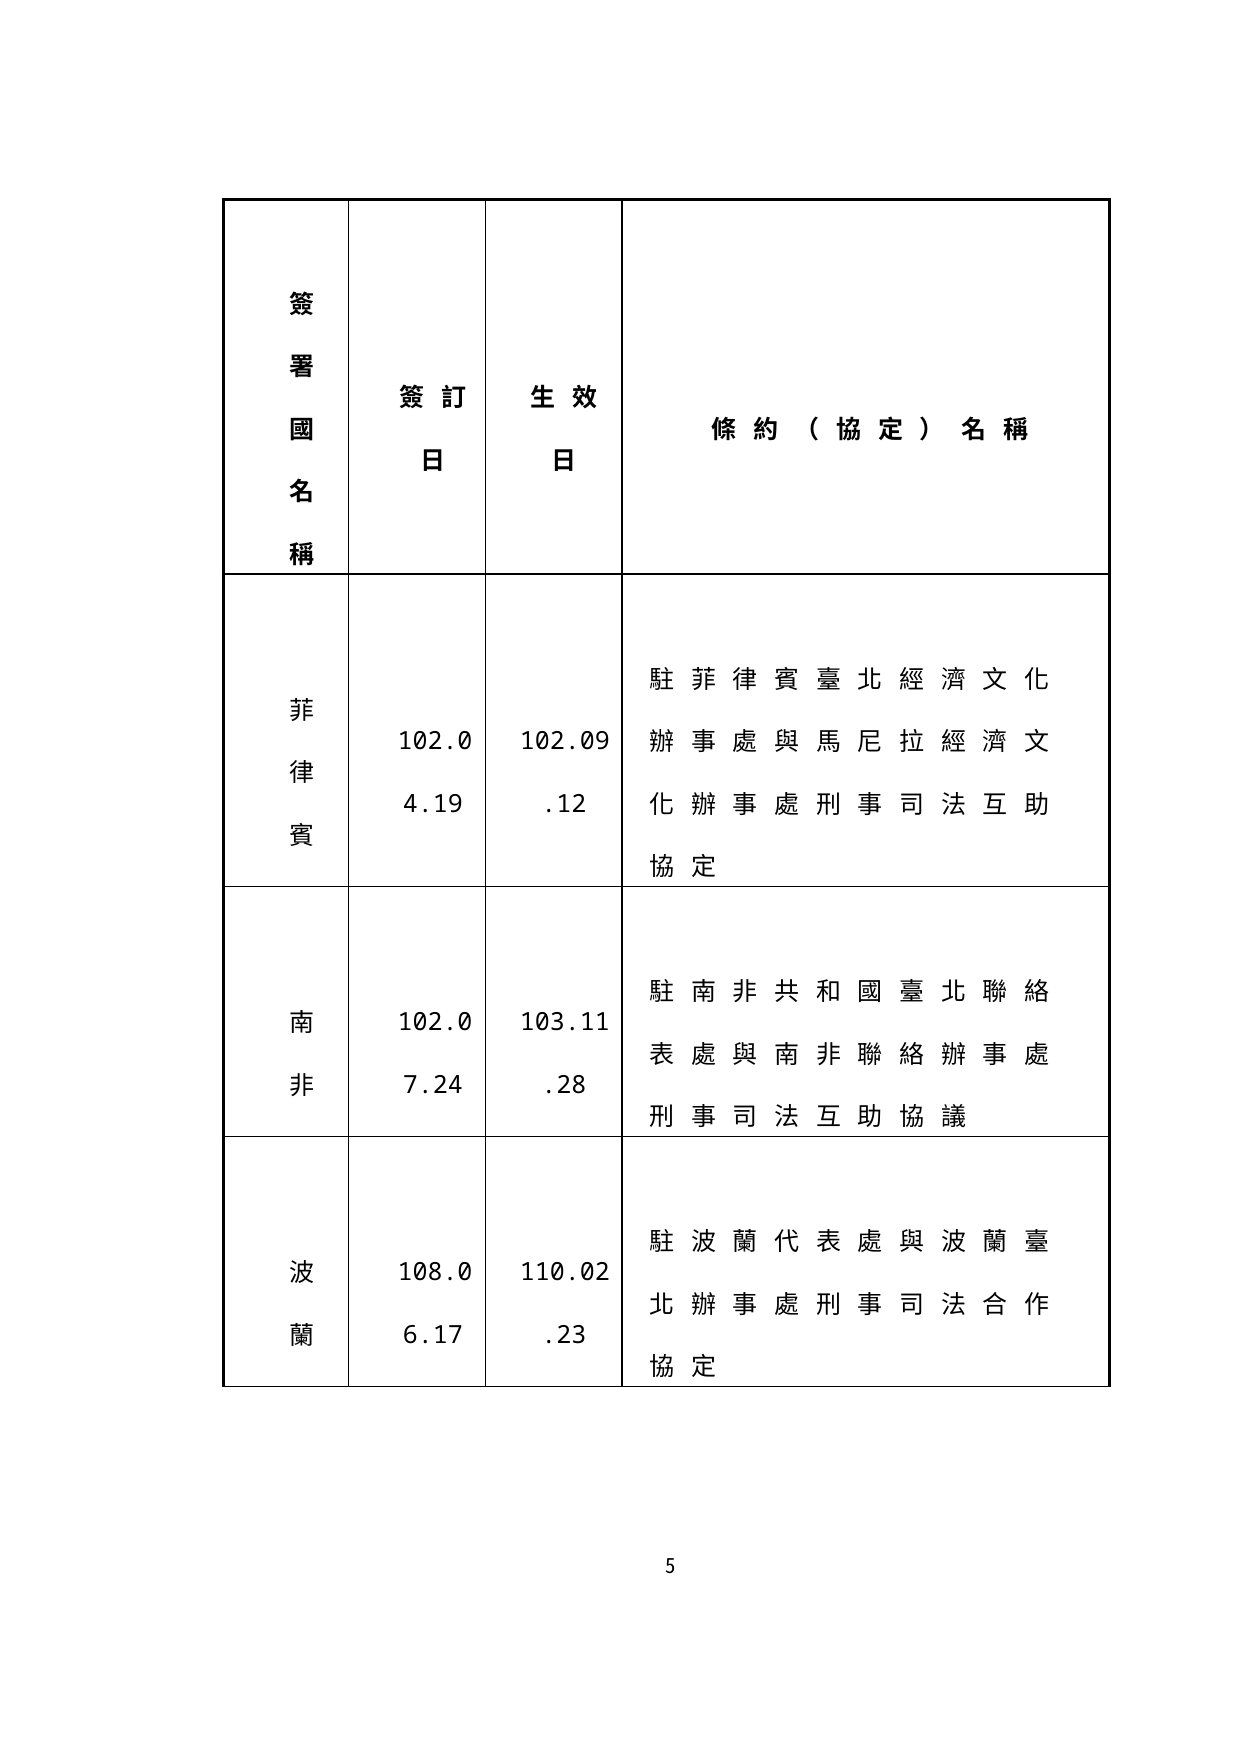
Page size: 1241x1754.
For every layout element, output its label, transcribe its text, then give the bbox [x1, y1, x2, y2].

table_header 生效日 [486, 201, 621, 573]
table_cell 103.11.28 [486, 887, 621, 1136]
table_cell 波蘭 [225, 1137, 348, 1386]
table_cell 102.07.24 [349, 887, 485, 1136]
table_cell 菲律賓 [225, 575, 348, 886]
table_cell 108.06.17 [349, 1137, 485, 1386]
table_header 簽署國名稱 [225, 201, 348, 573]
table_cell 南非 [225, 887, 348, 1136]
table_cell 駐波蘭代表處與波蘭臺北辦事處刑事司法合作協定 [623, 1137, 1108, 1386]
table_header 簽訂日 [349, 201, 485, 573]
table_cell 駐南非共和國臺北聯絡表處與南非聯絡辦事處刑事司法互助協議 [623, 887, 1108, 1136]
table_cell 102.04.19 [349, 575, 485, 886]
table_header 條約（協定）名稱 [623, 201, 1108, 573]
table_cell 110.02.23 [486, 1137, 621, 1386]
table_cell 102.09.12 [486, 575, 621, 886]
table_cell 駐菲律賓臺北經濟文化辦事處與馬尼拉經濟文化辦事處刑事司法互助協定 [623, 575, 1108, 886]
